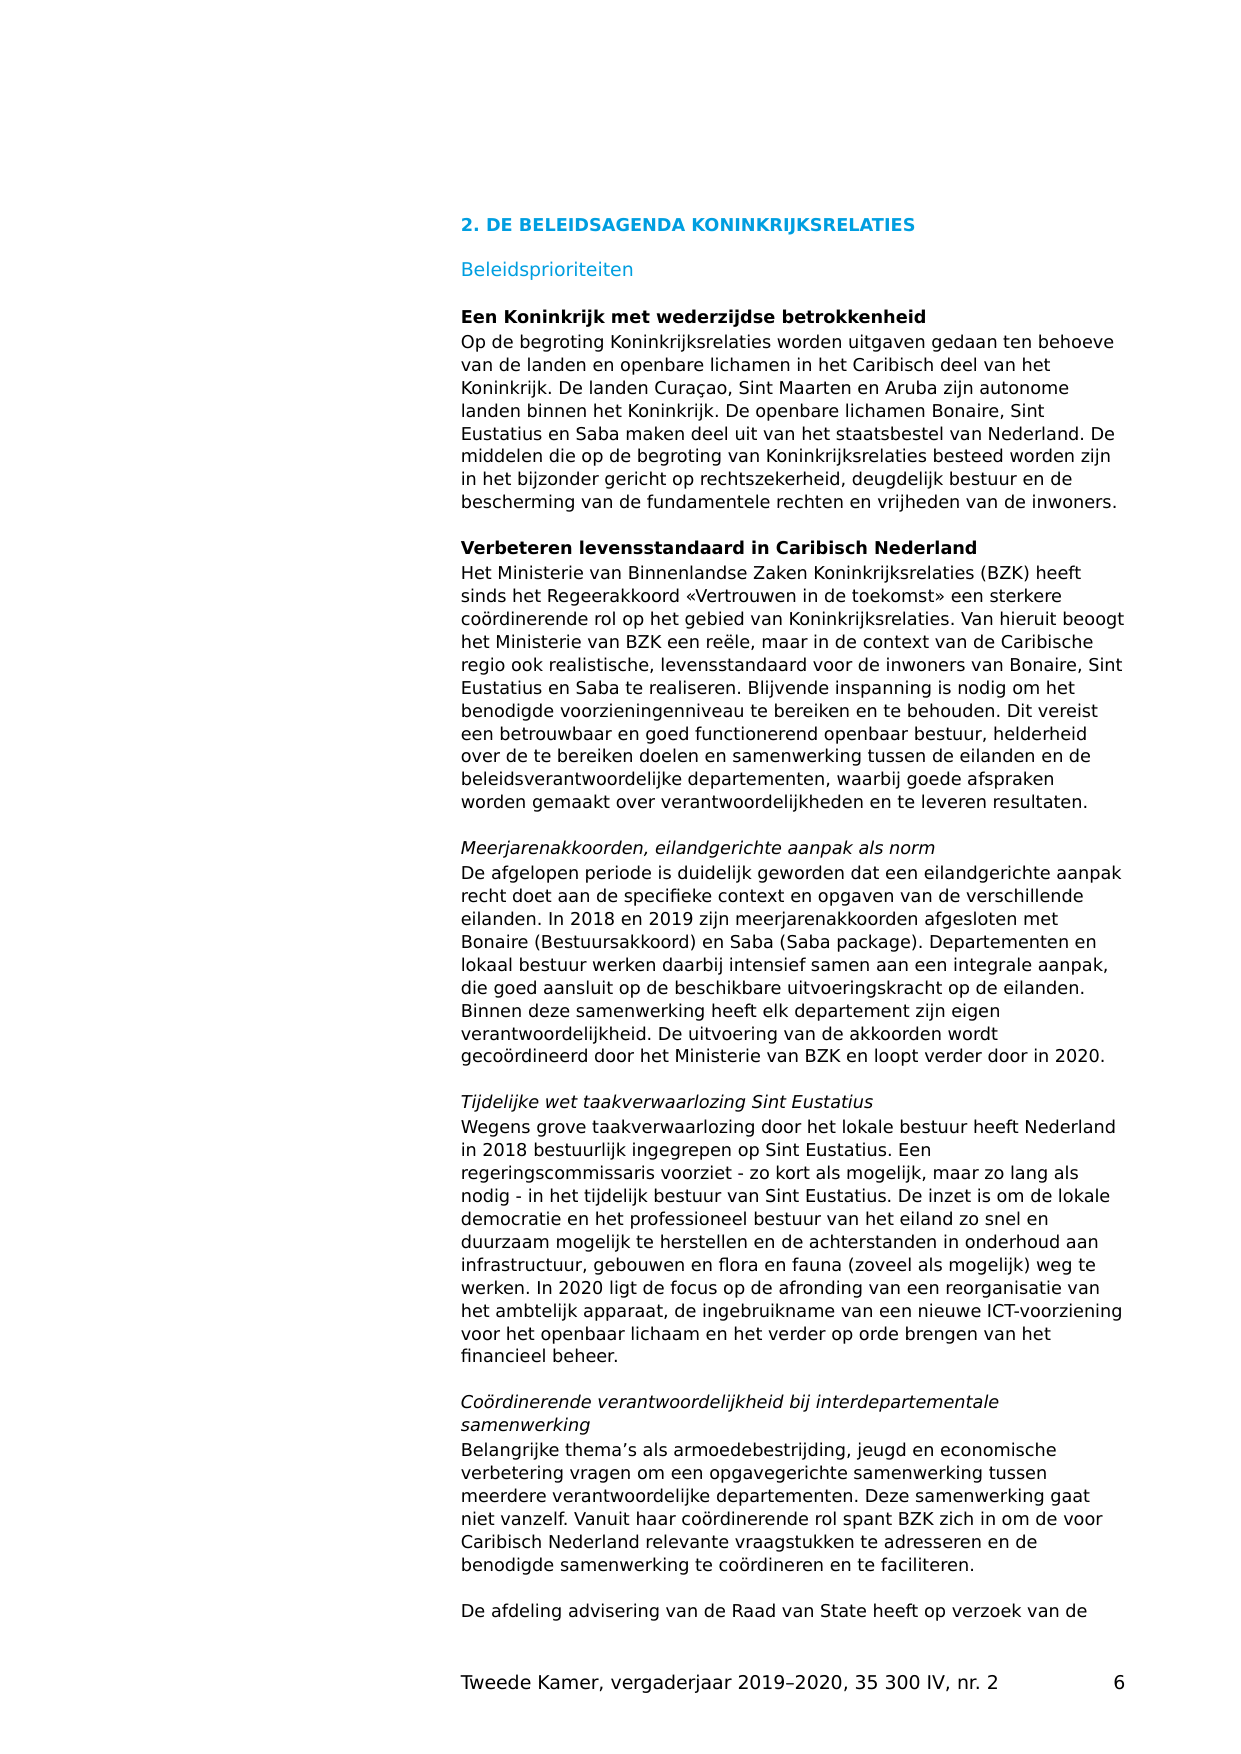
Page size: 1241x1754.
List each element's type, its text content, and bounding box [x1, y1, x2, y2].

title Beleidsprioriteiten [461, 259, 1125, 281]
text Belangrijke thema’s als armoedebestrijding, jeugd en economische verbetering vragen om een opgavegerichte samenwerking tussen meerdere verantwoordelijke departementen. Deze samenwerking gaat niet vanzelf. Vanuit haar coördinerende rol spant BZK zich in om de voor Caribisch Nederland relevante vraagstukken te adresseren en de benodigde samenwerking te coördineren en te faciliteren. [461, 1438, 1125, 1576]
text Op de begroting Koninkrijksrelaties worden uitgaven gedaan ten behoeve van de landen en openbare lichamen in het Caribisch deel van het Koninkrijk. De landen Curaçao, Sint Maarten en Aruba zijn autonome landen binnen het Koninkrijk. De openbare lichamen Bonaire, Sint Eustatius en Saba maken deel uit van het staatsbestel van Nederland. De middelen die op de begroting van Koninkrijksrelaties besteed worden zijn in het bijzonder gericht op rechtszekerheid, deugdelijk bestuur en de bescherming van de fundamentele rechten en vrijheden van de inwoners. [461, 330, 1125, 513]
text Coördinerende verantwoordelijkheid bij interdepartementale samenwerking [461, 1390, 1125, 1436]
text Meerjarenakkoorden, eilandgerichte aanpak als norm [461, 836, 1125, 859]
text De afdeling advisering van de Raad van State heeft op verzoek van de [461, 1599, 1125, 1622]
text Wegens grove taakverwaarlozing door het lokale bestuur heeft Nederland in 2018 bestuurlijk ingegrepen op Sint Eustatius. Een regeringscommissaris voorziet - zo kort als mogelijk, maar zo lang als nodig - in het tijdelijk bestuur van Sint Eustatius. De inzet is om de lokale democratie en het professioneel bestuur van het eiland zo snel en duurzaam mogelijk te herstellen en de achterstanden in onderhoud aan infrastructuur, gebouwen en flora en fauna (zoveel als mogelijk) weg te werken. In 2020 ligt de focus op de afronding van een reorganisatie van het ambtelijk apparaat, de ingebruikname van een nieuwe ICT-voorziening voor het openbaar lichaam en het verder op orde brengen van het financieel beheer. [461, 1115, 1125, 1367]
text Een Koninkrijk met wederzijdse betrokkenheid [461, 305, 1125, 328]
text Verbeteren levensstandaard in Caribisch Nederland [461, 536, 1125, 559]
text De afgelopen periode is duidelijk geworden dat een eilandgerichte aanpak recht doet aan de specifieke context en opgaven van de verschillende eilanden. In 2018 en 2019 zijn meerjarenakkoorden afgesloten met Bonaire (Bestuursakkoord) en Saba (Saba package). Departementen en lokaal bestuur werken daarbij intensief samen aan een integrale aanpak, die goed aansluit op de beschikbare uitvoeringskracht op de eilanden. Binnen deze samenwerking heeft elk departement zijn eigen verantwoordelijkheid. De uitvoering van de akkoorden wordt gecoördineerd door het Ministerie van BZK en loopt verder door in 2020. [461, 861, 1125, 1067]
text Tijdelijke wet taakverwaarlozing Sint Eustatius [461, 1090, 1125, 1113]
text Het Ministerie van Binnenlandse Zaken Koninkrijksrelaties (BZK) heeft sinds het Regeerakkoord «Vertrouwen in de toekomst» een sterkere coördinerende rol op het gebied van Koninkrijksrelaties. Van hieruit beoogt het Ministerie van BZK een reële, maar in de context van de Caribische regio ook realistische, levensstandaard voor de inwoners van Bonaire, Sint Eustatius en Saba te realiseren. Blijvende inspanning is nodig om het benodigde voorzieningenniveau te bereiken en te behouden. Dit vereist een betrouwbaar en goed functionerend openbaar bestuur, helderheid over de te bereiken doelen en samenwerking tussen de eilanden en de beleidsverantwoordelijke departementen, waarbij goede afspraken worden gemaakt over verantwoordelijkheden en te leveren resultaten. [461, 561, 1125, 813]
title 2. DE BELEIDSAGENDA KONINKRIJKSRELATIES [461, 213, 1125, 236]
